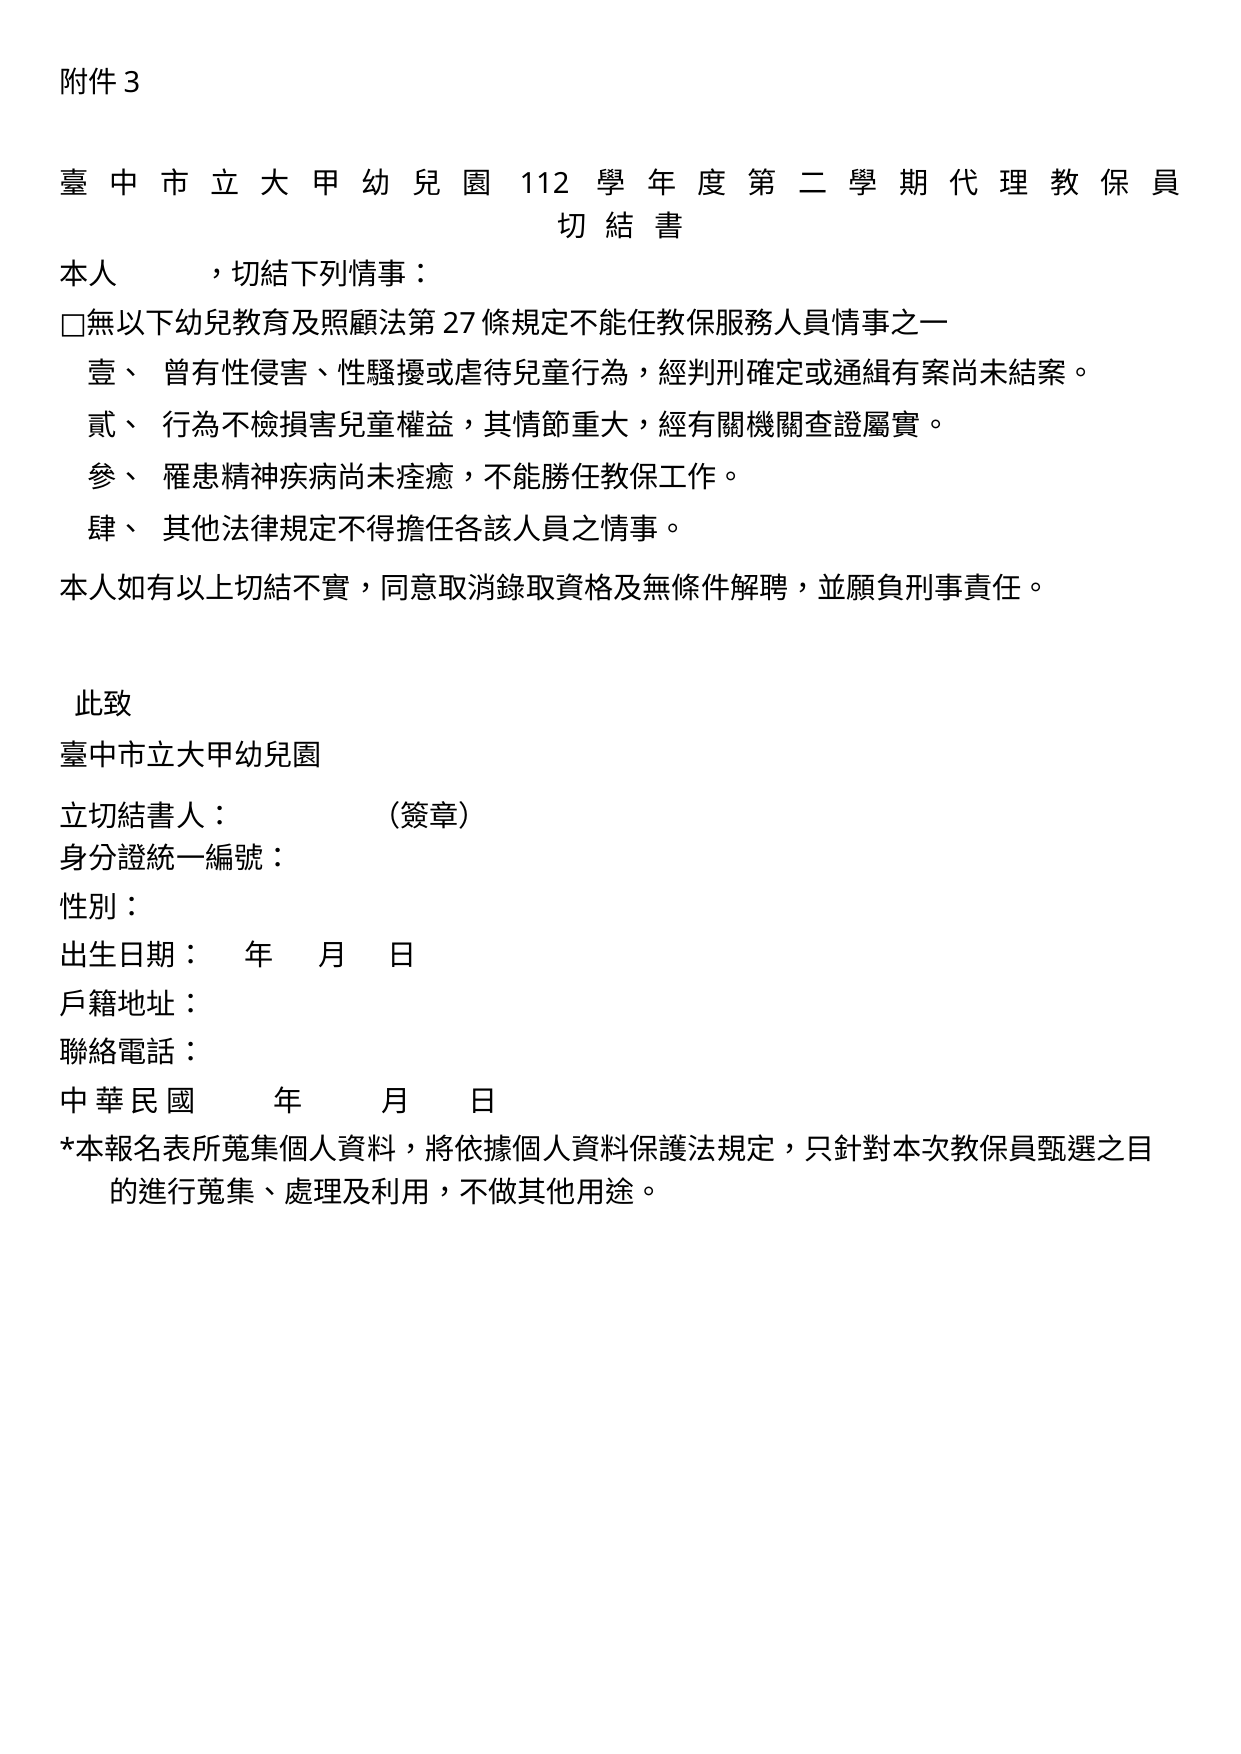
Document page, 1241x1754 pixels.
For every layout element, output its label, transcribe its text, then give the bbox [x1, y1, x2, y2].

text 臺中市立大甲幼兒園112學年度第二學期代理教保員 [59, 160, 1181, 202]
text 性別： [59, 883, 1181, 926]
text 附件3 [59, 59, 1181, 101]
text 聯絡電話： [59, 1029, 1181, 1071]
text 中 華 民 國 年 月 日 [59, 1077, 1181, 1120]
text 本人如有以上切結不實，同意取消錄取資格及無條件解聘，並願負刑事責任。 [59, 556, 1181, 608]
text 身分證統一編號： [59, 835, 1181, 877]
text 臺中市立大甲幼兒園 [59, 731, 1181, 774]
text 出生日期： 年 月 日 [59, 932, 1181, 974]
text 戶籍地址： [59, 980, 1181, 1023]
text *本報名表所蒐集個人資料，將依據個人資料保護法規定，只針對本次教保員甄選之目的進行蒐集、處理及利用，不做其他用途。 [59, 1126, 1181, 1211]
text 切 結 書 [59, 202, 1181, 244]
list 其他法律規定不得擔任各該人員之情事。 [87, 498, 1181, 550]
text □無以下幼兒教育及照顧法第27條規定不能任教保服務人員情事之一 [59, 299, 1181, 342]
list 行為不檢損害兒童權益，其情節重大，經有關機關查證屬實。 [87, 394, 1181, 446]
text 本人 ，切結下列情事： [59, 251, 1181, 293]
list 曾有性侵害、性騷擾或虐待兒童行為，經判刑確定或通緝有案尚未結案。 [87, 342, 1181, 394]
list 罹患精神疾病尚未痊癒，不能勝任教保工作。 [87, 446, 1181, 498]
text 此致 [59, 673, 1181, 725]
text 立切結書人： （簽章） [59, 792, 1181, 835]
